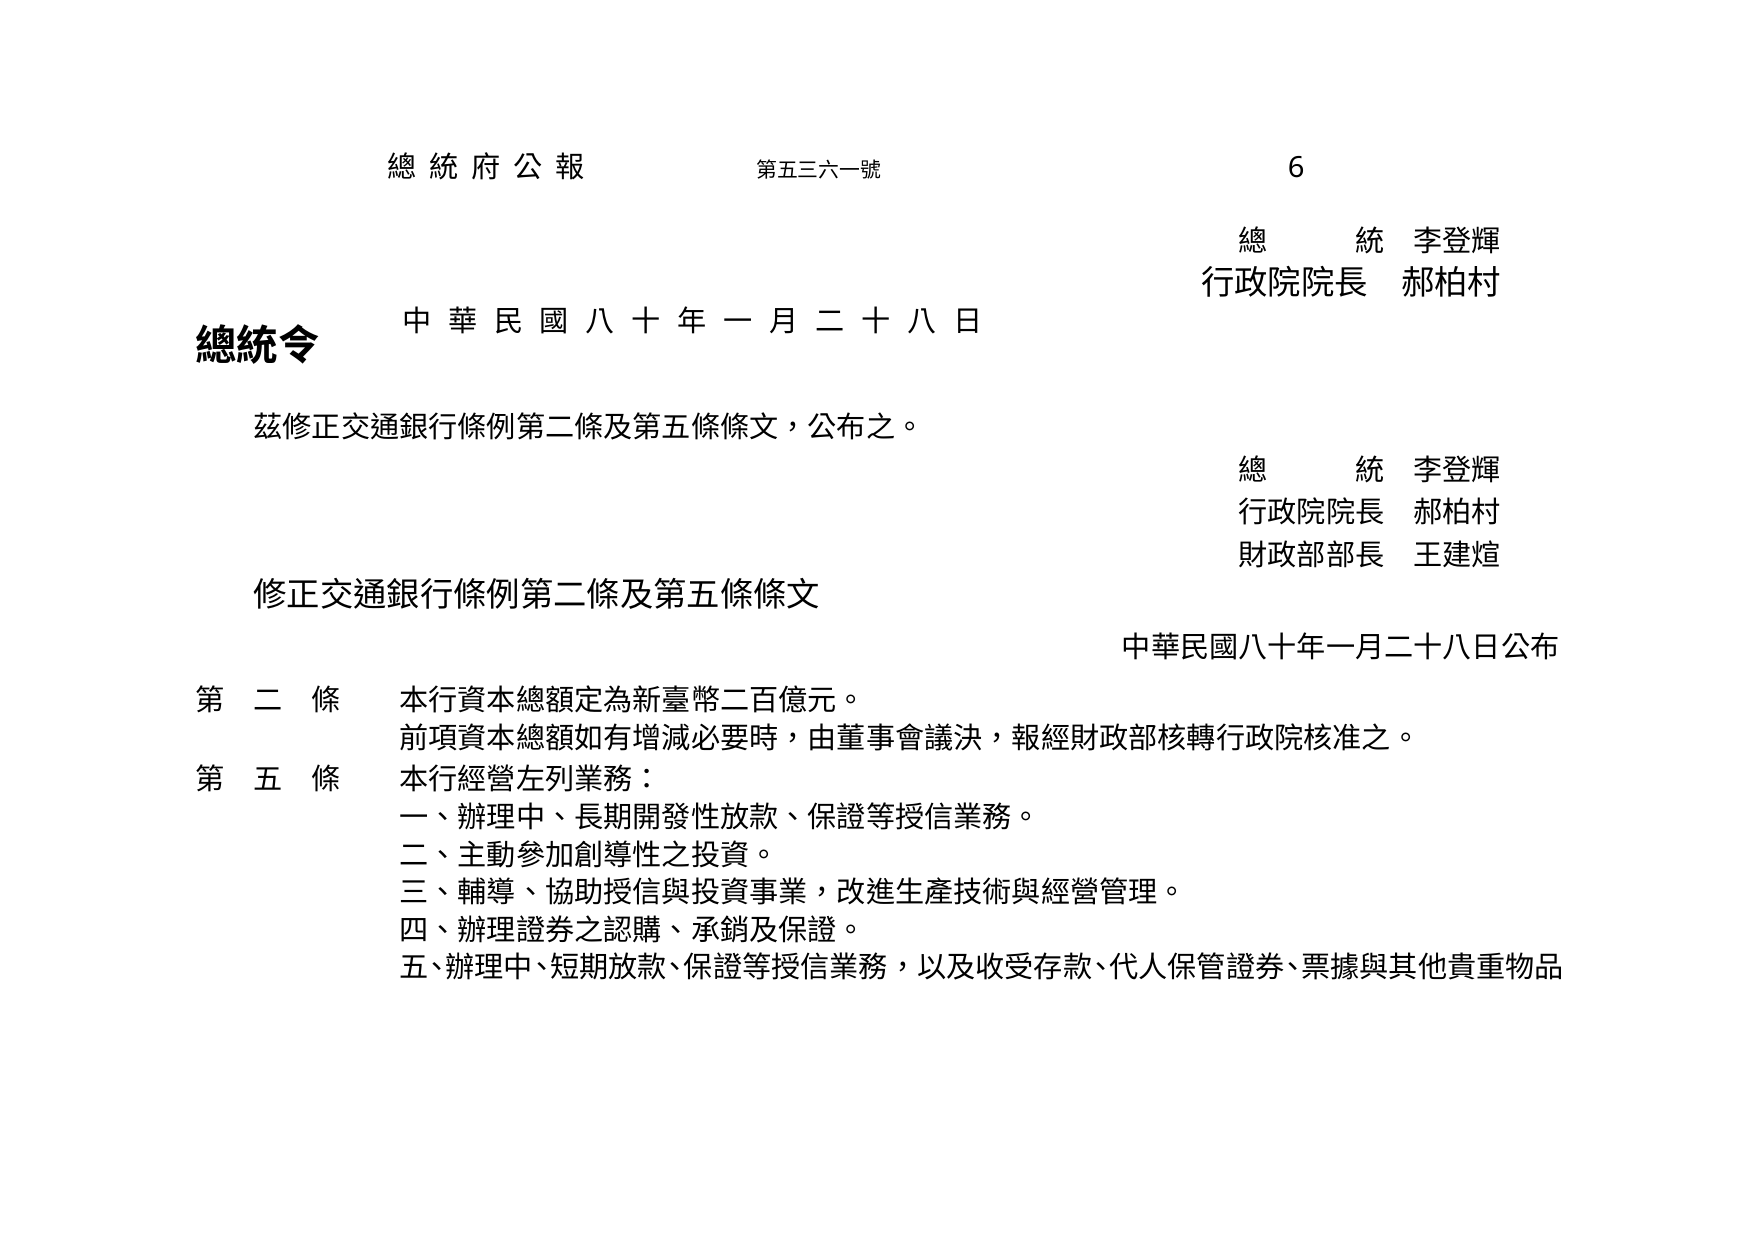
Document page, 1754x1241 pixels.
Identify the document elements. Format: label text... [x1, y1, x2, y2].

table_header 中華民國八十年一月二十八日 [399, 302, 986, 408]
text 一、辦理中、長期開發性放款、保證等授信業務。 [399, 798, 1559, 835]
text 五、辦理中、短期放款、保證等授信業務，以及收受存款、代人保管證券、票據與其他貴重物品。 [399, 948, 1559, 985]
text 茲修正交通銀行條例第二條及第五條條文，公布之。 [195, 408, 1559, 445]
text 第 五 條 本行經營左列業務： [195, 756, 1559, 798]
table_header 總統令 [192, 302, 399, 408]
text 第 二 條 本行資本總額定為新臺幣二百億元。 [195, 677, 1559, 719]
text 二、主動參加創導性之投資。 [399, 835, 1559, 873]
text 前項資本總額如有增減必要時，由董事會議決，報經財政部核轉行政院核准之。 [341, 719, 1559, 756]
text 中華民國八十年一月二十八日公布 [195, 627, 1559, 664]
text 財政部部長 王建煊 [195, 535, 1501, 573]
text 總 統 李登輝 [195, 222, 1501, 259]
text 四、辦理證券之認購、承銷及保證。 [399, 910, 1559, 948]
text 修正交通銀行條例第二條及第五條條文 [253, 573, 1559, 614]
text 三、輔導、協助授信與投資事業，改進生產技術與經營管理。 [399, 873, 1559, 910]
text 行政院院長 郝柏村 [195, 264, 1501, 302]
text 行政院院長 郝柏村 [195, 493, 1501, 530]
text 總 統 李登輝 [195, 450, 1501, 488]
